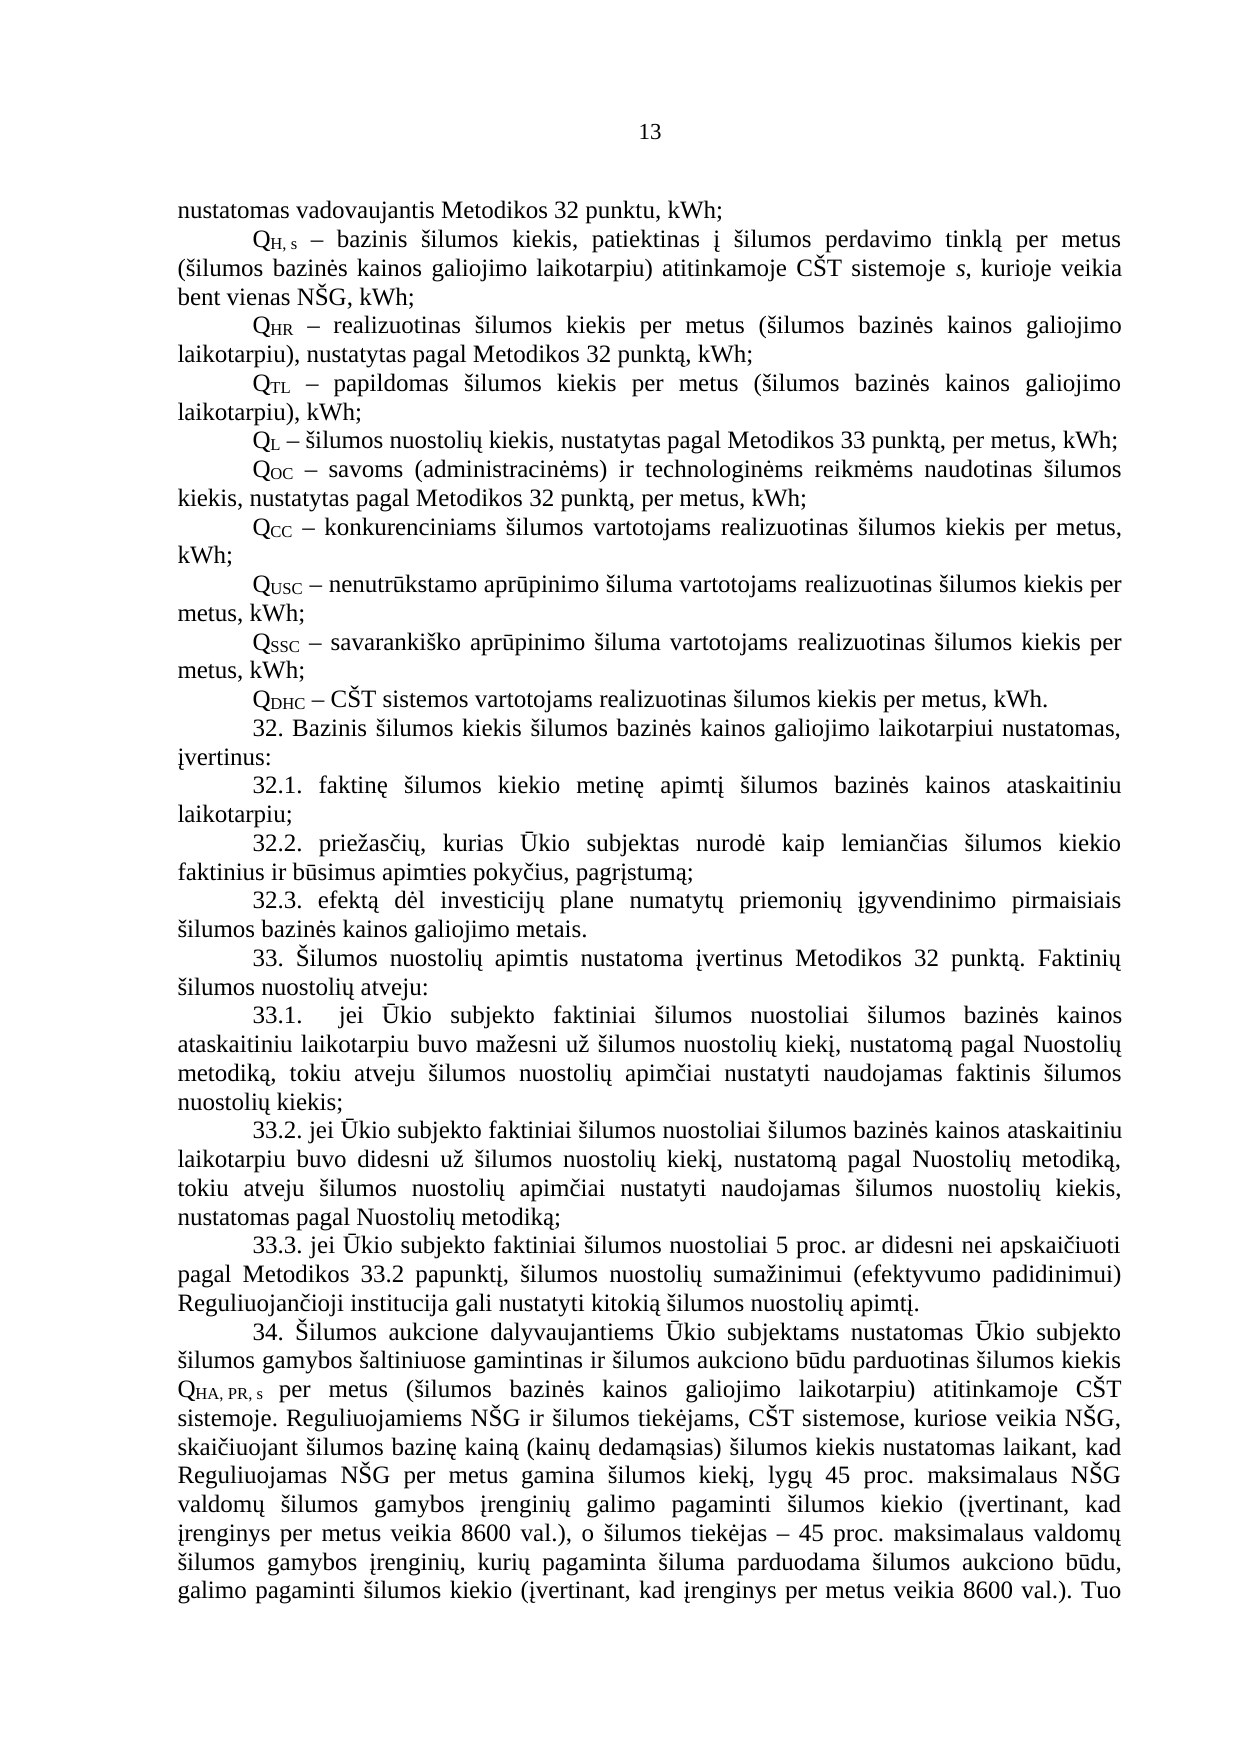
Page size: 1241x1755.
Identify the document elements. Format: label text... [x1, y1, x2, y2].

text 33.3. jei Ūkio subjekto faktiniai šilumos nuostoliai 5 proc. ar didesni nei apskaičiuoti pagal Metodikos 33.2 papunktį, šilumos nuostolių sumažinimui (efektyvumo padidinimui) Reguliuojančioji institucija gali nustatyti kitokią šilumos nuostolių apimtį. [177, 1231, 1122, 1317]
text 33.1. jei Ūkio subjekto faktiniai šilumos nuostoliai šilumos bazinės kainos ataskaitiniu laikotarpiu buvo mažesni už šilumos nuostolių kiekį, nustatomą pagal Nuostolių metodiką, tokiu atveju šilumos nuostolių apimčiai nustatyti naudojamas faktinis šilumos nuostolių kiekis; [177, 1001, 1122, 1116]
text nustatomas vadovaujantis Metodikos 32 punktu, kWh; [177, 196, 1122, 224]
text QSSC – savarankiško aprūpinimo šiluma vartotojams realizuotinas šilumos kiekis per metus, kWh; [177, 627, 1122, 684]
text QHR – realizuotinas šilumos kiekis per metus (šilumos bazinės kainos galiojimo laikotarpiu), nustatytas pagal Metodikos 32 punktą, kWh; [177, 311, 1122, 368]
text QH, s – bazinis šilumos kiekis, patiektinas į šilumos perdavimo tinklą per metus (šilumos bazinės kainos galiojimo laikotarpiu) atitinkamoje CŠT sistemoje s, kurioje veikia bent vienas NŠG, kWh; [177, 224, 1122, 311]
text QOC – savoms (administracinėms) ir technologinėms reikmėms naudotinas šilumos kiekis, nustatytas pagal Metodikos 32 punktą, per metus, kWh; [177, 454, 1122, 512]
text QTL – papildomas šilumos kiekis per metus (šilumos bazinės kainos galiojimo laikotarpiu), kWh; [177, 368, 1122, 426]
text 33.2. jei Ūkio subjekto faktiniai šilumos nuostoliai šilumos bazinės kainos ataskaitiniu laikotarpiu buvo didesni už šilumos nuostolių kiekį, nustatomą pagal Nuostolių metodiką, tokiu atveju šilumos nuostolių apimčiai nustatyti naudojamas šilumos nuostolių kiekis, nustatomas pagal Nuostolių metodiką; [177, 1116, 1122, 1231]
text QCC – konkurenciniams šilumos vartotojams realizuotinas šilumos kiekis per metus, kWh; [177, 512, 1122, 569]
text 32. Bazinis šilumos kiekis šilumos bazinės kainos galiojimo laikotarpiui nustatomas, įvertinus: [177, 713, 1122, 771]
text QDHC – CŠT sistemos vartotojams realizuotinas šilumos kiekis per metus, kWh. [177, 684, 1122, 713]
text QUSC – nenutrūkstamo aprūpinimo šiluma vartotojams realizuotinas šilumos kiekis per metus, kWh; [177, 569, 1122, 627]
text 32.1. faktinę šilumos kiekio metinę apimtį šilumos bazinės kainos ataskaitiniu laikotarpiu; [177, 771, 1122, 828]
text 32.3. efektą dėl investicijų plane numatytų priemonių įgyvendinimo pirmaisiais šilumos bazinės kainos galiojimo metais. [177, 886, 1122, 943]
text 33. Šilumos nuostolių apimtis nustatoma įvertinus Metodikos 32 punktą. Faktinių šilumos nuostolių atveju: [177, 943, 1122, 1001]
text 32.2. priežasčių, kurias Ūkio subjektas nurodė kaip lemiančias šilumos kiekio faktinius ir būsimus apimties pokyčius, pagrįstumą; [177, 828, 1122, 886]
text 34. Šilumos aukcione dalyvaujantiems Ūkio subjektams nustatomas Ūkio subjekto šilumos gamybos šaltiniuose gamintinas ir šilumos aukciono būdu parduotinas šilumos kiekis QHA, PR, s per metus (šilumos bazinės kainos galiojimo laikotarpiu) atitinkamoje CŠT sistemoje. Reguliuojamiems NŠG ir šilumos tiekėjams, CŠT sistemose, kuriose veikia NŠG, skaičiuojant šilumos bazinę kainą (kainų dedamąsias) šilumos kiekis nustatomas laikant, kad Reguliuojamas NŠG per metus gamina šilumos kiekį, lygų 45 proc. maksimalaus NŠG valdomų šilumos gamybos įrenginių galimo pagaminti šilumos kiekio (įvertinant, kad įrenginys per metus veikia 8600 val.), o šilumos tiekėjas – 45 proc. maksimalaus valdomų šilumos gamybos įrenginių, kurių pagaminta šiluma parduodama šilumos aukciono būdu, galimo pagaminti šilumos kiekio (įvertinant, kad įrenginys per metus veikia 8600 val.). Tuo [177, 1317, 1122, 1604]
text QL – šilumos nuostolių kiekis, nustatytas pagal Metodikos 33 punktą, per metus, kWh; [177, 426, 1122, 454]
